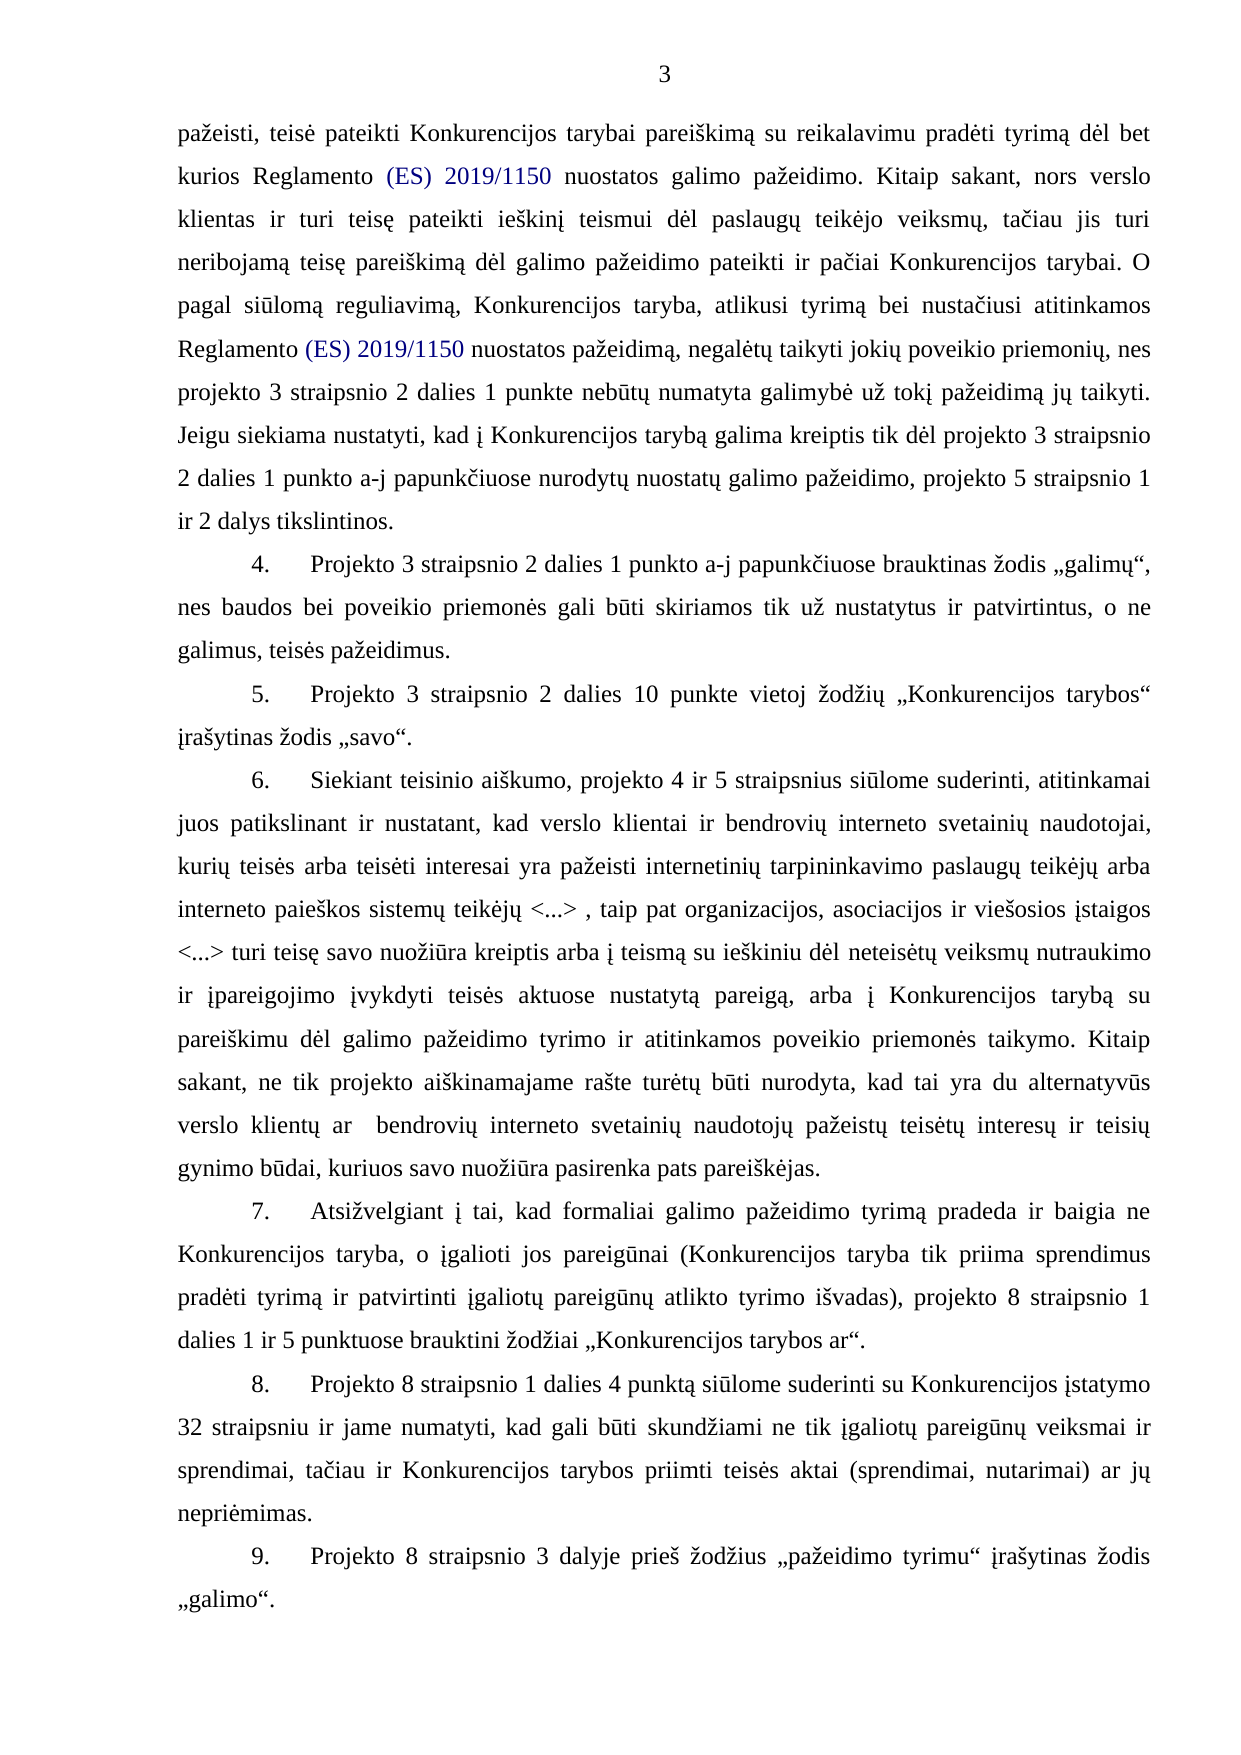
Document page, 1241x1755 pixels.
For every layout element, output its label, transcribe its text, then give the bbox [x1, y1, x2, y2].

list Projekto 3 straipsnio 2 dalies 10 punkte vietoj žodžių „Konkurencijos tarybos“ įrašytinas žodis „savo“. [177, 679, 1152, 751]
list Projekto 3 straipsnio 2 dalies 1 punkto a-j papunkčiuose brauktinas žodis „galimų“, nes baudos bei poveikio priemonės gali būti skiriamos tik už nustatytus ir patvirtintus, o ne galimus, teisės pažeidimus. [177, 549, 1152, 664]
list pažeisti, teisė pateikti Konkurencijos tarybai pareiškimą su reikalavimu pradėti tyrimą dėl bet kurios Reglamento (ES) 2019/1150 nuostatos galimo pažeidimo. Kitaip sakant, nors verslo klientas ir turi teisę pateikti ieškinį teismui dėl paslaugų teikėjo veiksmų, tačiau jis turi neribojamą teisę pareiškimą dėl galimo pažeidimo pateikti ir pačiai Konkurencijos tarybai. O pagal siūlomą reguliavimą, Konkurencijos taryba, atlikusi tyrimą bei nustačiusi atitinkamos Reglamento (ES) 2019/1150 nuostatos pažeidimą, negalėtų taikyti jokių poveikio priemonių, nes projekto 3 straipsnio 2 dalies 1 punkte nebūtų numatyta galimybė už tokį pažeidimą jų taikyti. Jeigu siekiama nustatyti, kad į Konkurencijos tarybą galima kreiptis tik dėl projekto 3 straipsnio 2 dalies 1 punkto a-j papunkčiuose nurodytų nuostatų galimo pažeidimo, projekto 5 straipsnio 1 ir 2 dalys tikslintinos. [177, 118, 1152, 535]
list Projekto 8 straipsnio 3 dalyje prieš žodžius „pažeidimo tyrimu“ įrašytinas žodis „galimo“. [177, 1541, 1152, 1613]
list Siekiant teisinio aiškumo, projekto 4 ir 5 straipsnius siūlome suderinti, atitinkamai juos patikslinant ir nustatant, kad verslo klientai ir bendrovių interneto svetainių naudotojai, kurių teisės arba teisėti interesai yra pažeisti internetinių tarpininkavimo paslaugų teikėjų arba interneto paieškos sistemų teikėjų <...> , taip pat organizacijos, asociacijos ir viešosios įstaigos <...> turi teisę savo nuožiūra kreiptis arba į teismą su ieškiniu dėl neteisėtų veiksmų nutraukimo ir įpareigojimo įvykdyti teisės aktuose nustatytą pareigą, arba į Konkurencijos tarybą su pareiškimu dėl galimo pažeidimo tyrimo ir atitinkamos poveikio priemonės taikymo. Kitaip sakant, ne tik projekto aiškinamajame rašte turėtų būti nurodyta, kad tai yra du alternatyvūs verslo klientų ar bendrovių interneto svetainių naudotojų pažeistų teisėtų interesų ir teisių gynimo būdai, kuriuos savo nuožiūra pasirenka pats pareiškėjas. [177, 765, 1152, 1182]
list Projekto 8 straipsnio 1 dalies 4 punktą siūlome suderinti su Konkurencijos įstatymo 32 straipsniu ir jame numatyti, kad gali būti skundžiami ne tik įgaliotų pareigūnų veiksmai ir sprendimai, tačiau ir Konkurencijos tarybos priimti teisės aktai (sprendimai, nutarimai) ar jų nepriėmimas. [177, 1369, 1152, 1527]
list Atsižvelgiant į tai, kad formaliai galimo pažeidimo tyrimą pradeda ir baigia ne Konkurencijos taryba, o įgalioti jos pareigūnai (Konkurencijos taryba tik priima sprendimus pradėti tyrimą ir patvirtinti įgaliotų pareigūnų atlikto tyrimo išvadas), projekto 8 straipsnio 1 dalies 1 ir 5 punktuose brauktini žodžiai „Konkurencijos tarybos ar“. [177, 1196, 1152, 1354]
